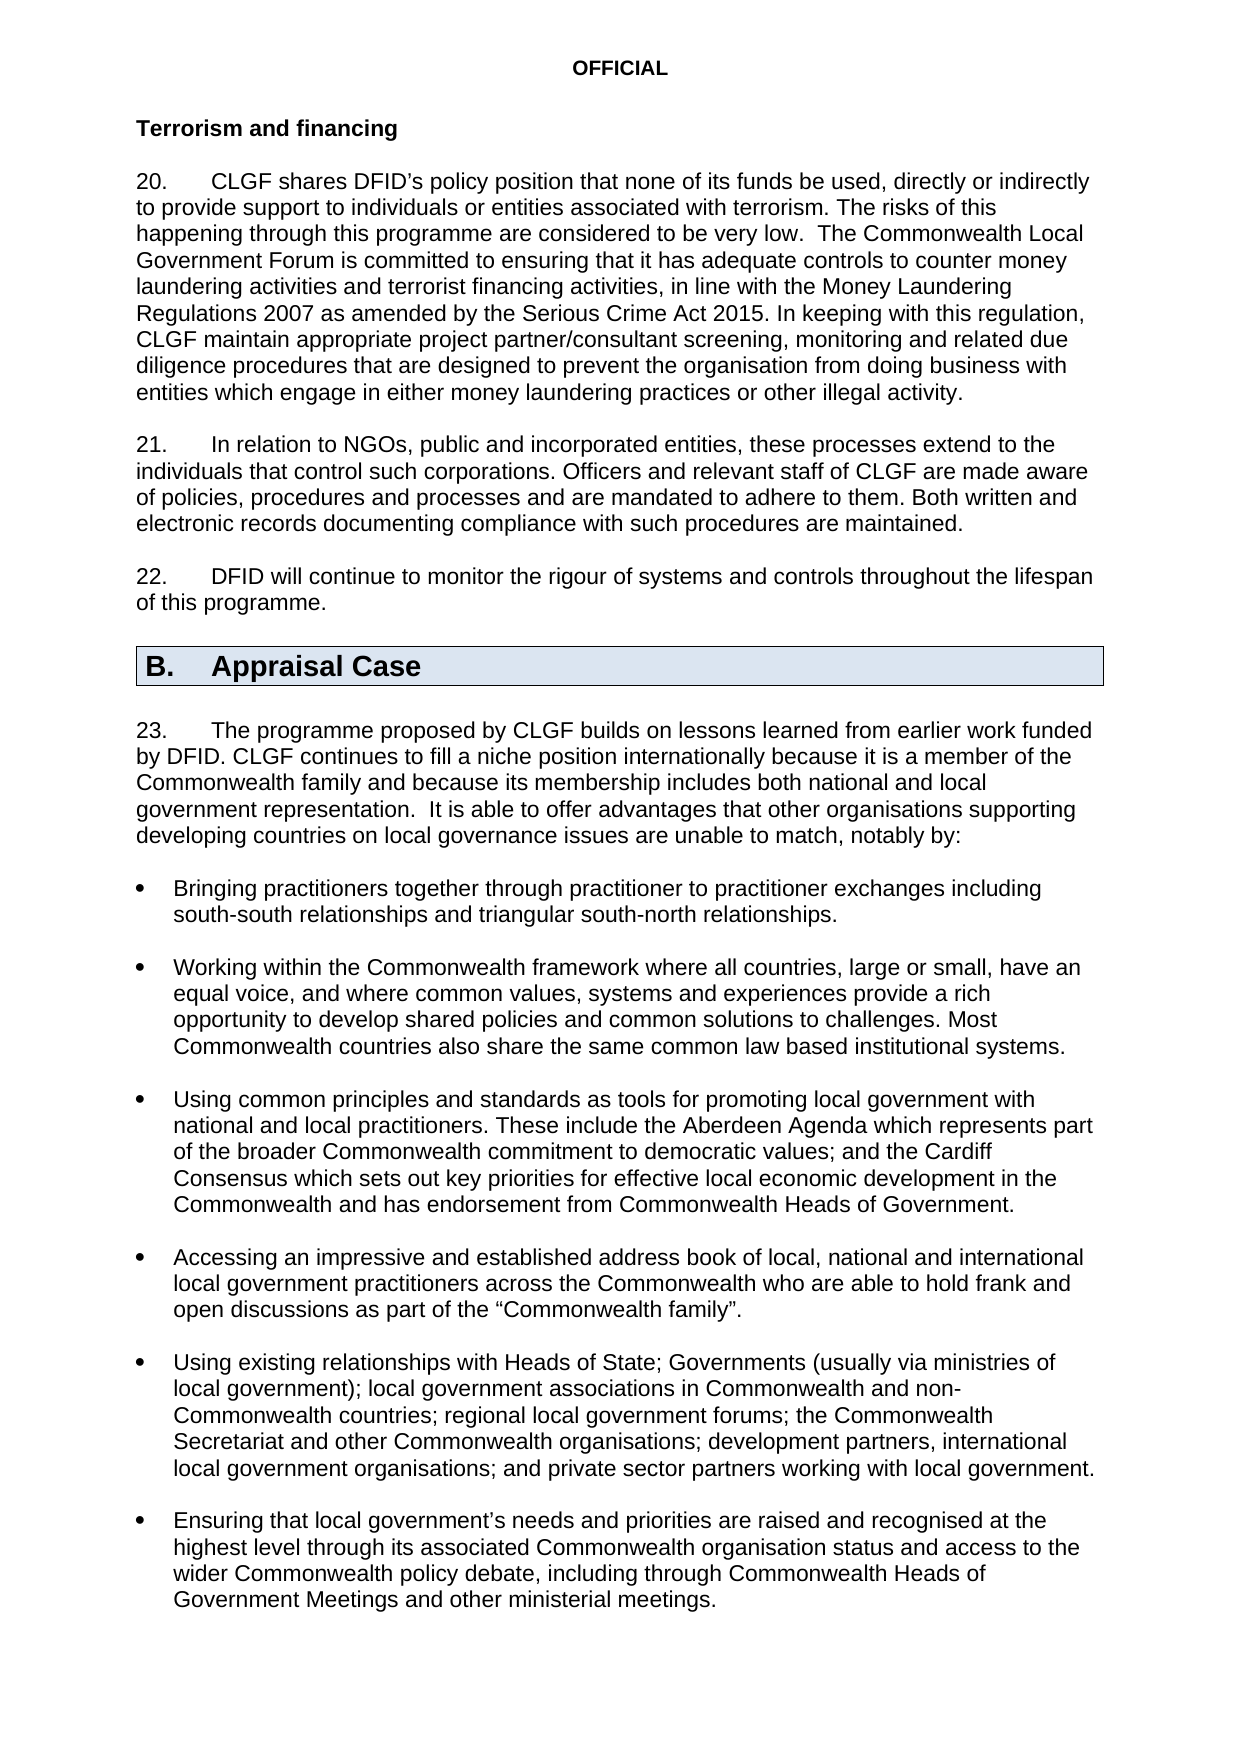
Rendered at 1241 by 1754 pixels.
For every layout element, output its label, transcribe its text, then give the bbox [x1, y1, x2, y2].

subtitle B. Appraisal Case [137, 647, 1103, 685]
list CLGF shares DFID’s policy position that none of its funds be used, directly or indirectly to provide support to individuals or entities associated with terrorism. The risks of this happening through this programme are considered to be very low. The Commonwealth Local Government Forum is committed to ensuring that it has adequate controls to counter money laundering activities and terrorist financing activities, in line with the Money Laundering Regulations 2007 as amended by the Serious Crime Act 2015. In keeping with this regulation, CLGF maintain appropriate project partner/consultant screening, monitoring and related due diligence procedures that are designed to prevent the organisation from doing business with entities which engage in either money laundering practices or other illegal activity. [136, 168, 1104, 405]
text Terrorism and financing [136, 115, 1104, 141]
list Accessing an impressive and established address book of local, national and international local government practitioners across the Commonwealth who are able to hold frank and open discussions as part of the “Commonwealth family”. [136, 1244, 1104, 1323]
list The programme proposed by CLGF builds on lessons learned from earlier work funded by DFID. CLGF continues to fill a niche position internationally because it is a member of the Commonwealth family and because its membership includes both national and local government representation. It is able to offer advantages that other organisations supporting developing countries on local governance issues are unable to match, notably by: [136, 717, 1104, 848]
list Using common principles and standards as tools for promoting local government with national and local practitioners. These include the Aberdeen Agenda which represents part of the broader Commonwealth commitment to democratic values; and the Cardiff Consensus which sets out key priorities for effective local economic development in the Commonwealth and has endorsement from Commonwealth Heads of Government. [136, 1086, 1104, 1217]
list Bringing practitioners together through practitioner to practitioner exchanges including south-south relationships and triangular south-north relationships. [136, 875, 1104, 927]
list Using existing relationships with Heads of State; Governments (usually via ministries of local government); local government associations in Commonwealth and non-Commonwealth countries; regional local government forums; the Commonwealth Secretariat and other Commonwealth organisations; development partners, international local government organisations; and private sector partners working with local government. [136, 1349, 1104, 1481]
list Ensuring that local government’s needs and priorities are raised and recognised at the highest level through its associated Commonwealth organisation status and access to the wider Commonwealth policy debate, including through Commonwealth Heads of Government Meetings and other ministerial meetings. [136, 1507, 1104, 1613]
list DFID will continue to monitor the rigour of systems and controls throughout the lifespan of this programme. [136, 563, 1104, 616]
list Working within the Commonwealth framework where all countries, large or small, have an equal voice, and where common values, systems and experiences provide a rich opportunity to develop shared policies and common solutions to challenges. Most Commonwealth countries also share the same common law based institutional systems. [136, 954, 1104, 1059]
list In relation to NGOs, public and incorporated entities, these processes extend to the individuals that control such corporations. Officers and relevant staff of CLGF are made aware of policies, procedures and processes and are mandated to adhere to them. Both written and electronic records documenting compliance with such procedures are maintained. [136, 431, 1104, 537]
